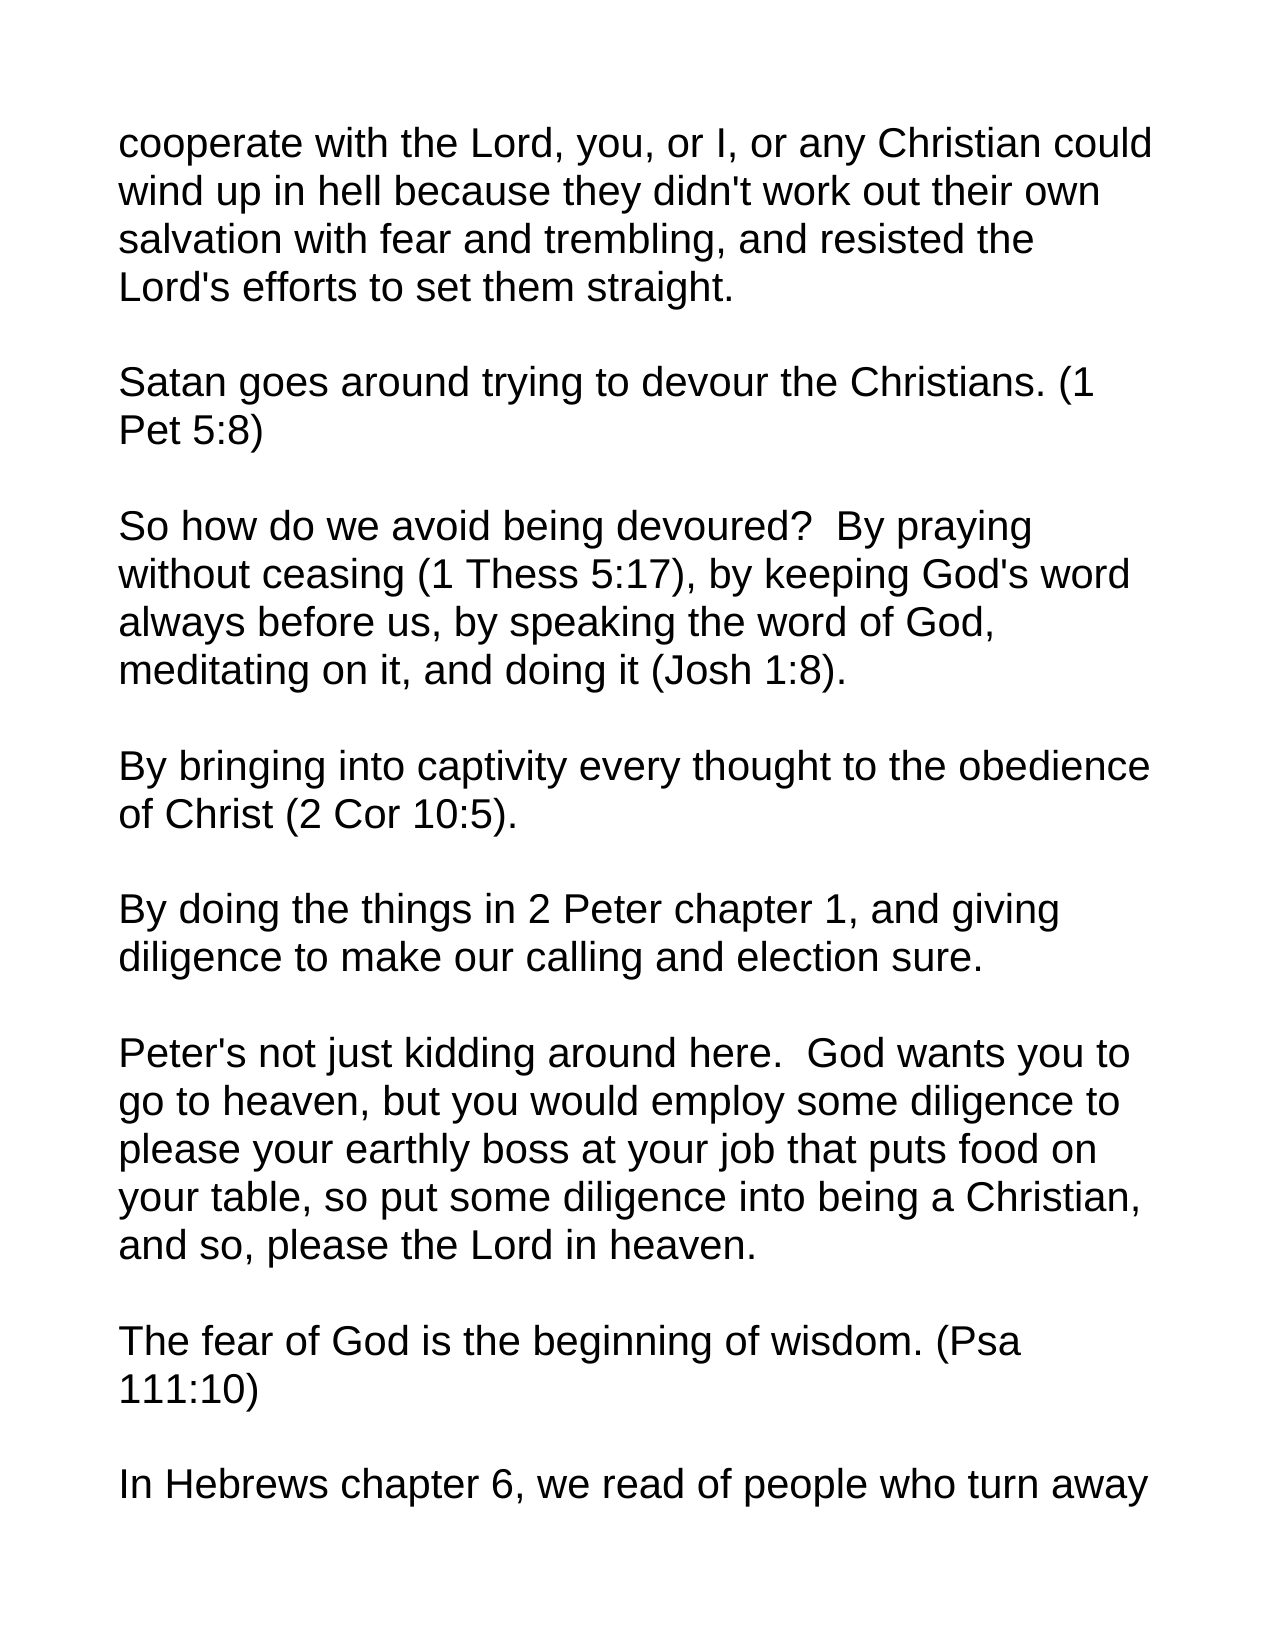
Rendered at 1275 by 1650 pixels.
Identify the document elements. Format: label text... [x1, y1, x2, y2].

text In Hebrews chapter 6, we read of people who turn away [118, 1460, 1157, 1508]
text The fear of God is the beginning of wisdom. (Psa 111:10) [118, 1316, 1157, 1412]
text By bringing into captivity every thought to the obedience of Christ (2 Cor 10:5). [118, 741, 1157, 837]
text By doing the things in 2 Peter chapter 1, and giving diligence to make our calling and election sure. [118, 885, 1157, 981]
text Satan goes around trying to devour the Christians. (1 Pet 5:8) [118, 358, 1157, 453]
text Peter's not just kidding around here. God wants you to go to heaven, but you would employ some diligence to please your earthly boss at your job that puts food on your table, so put some diligence into being a Christian, and so, please the Lord in heaven. [118, 1028, 1157, 1268]
text cooperate with the Lord, you, or I, or any Christian could wind up in hell because they didn't work out their own salvation with fear and trembling, and resisted the Lord's efforts to set them straight. [118, 118, 1157, 310]
text So how do we avoid being devoured? By praying without ceasing (1 Thess 5:17), by keeping God's word always before us, by speaking the word of God, meditating on it, and doing it (Josh 1:8). [118, 501, 1157, 693]
